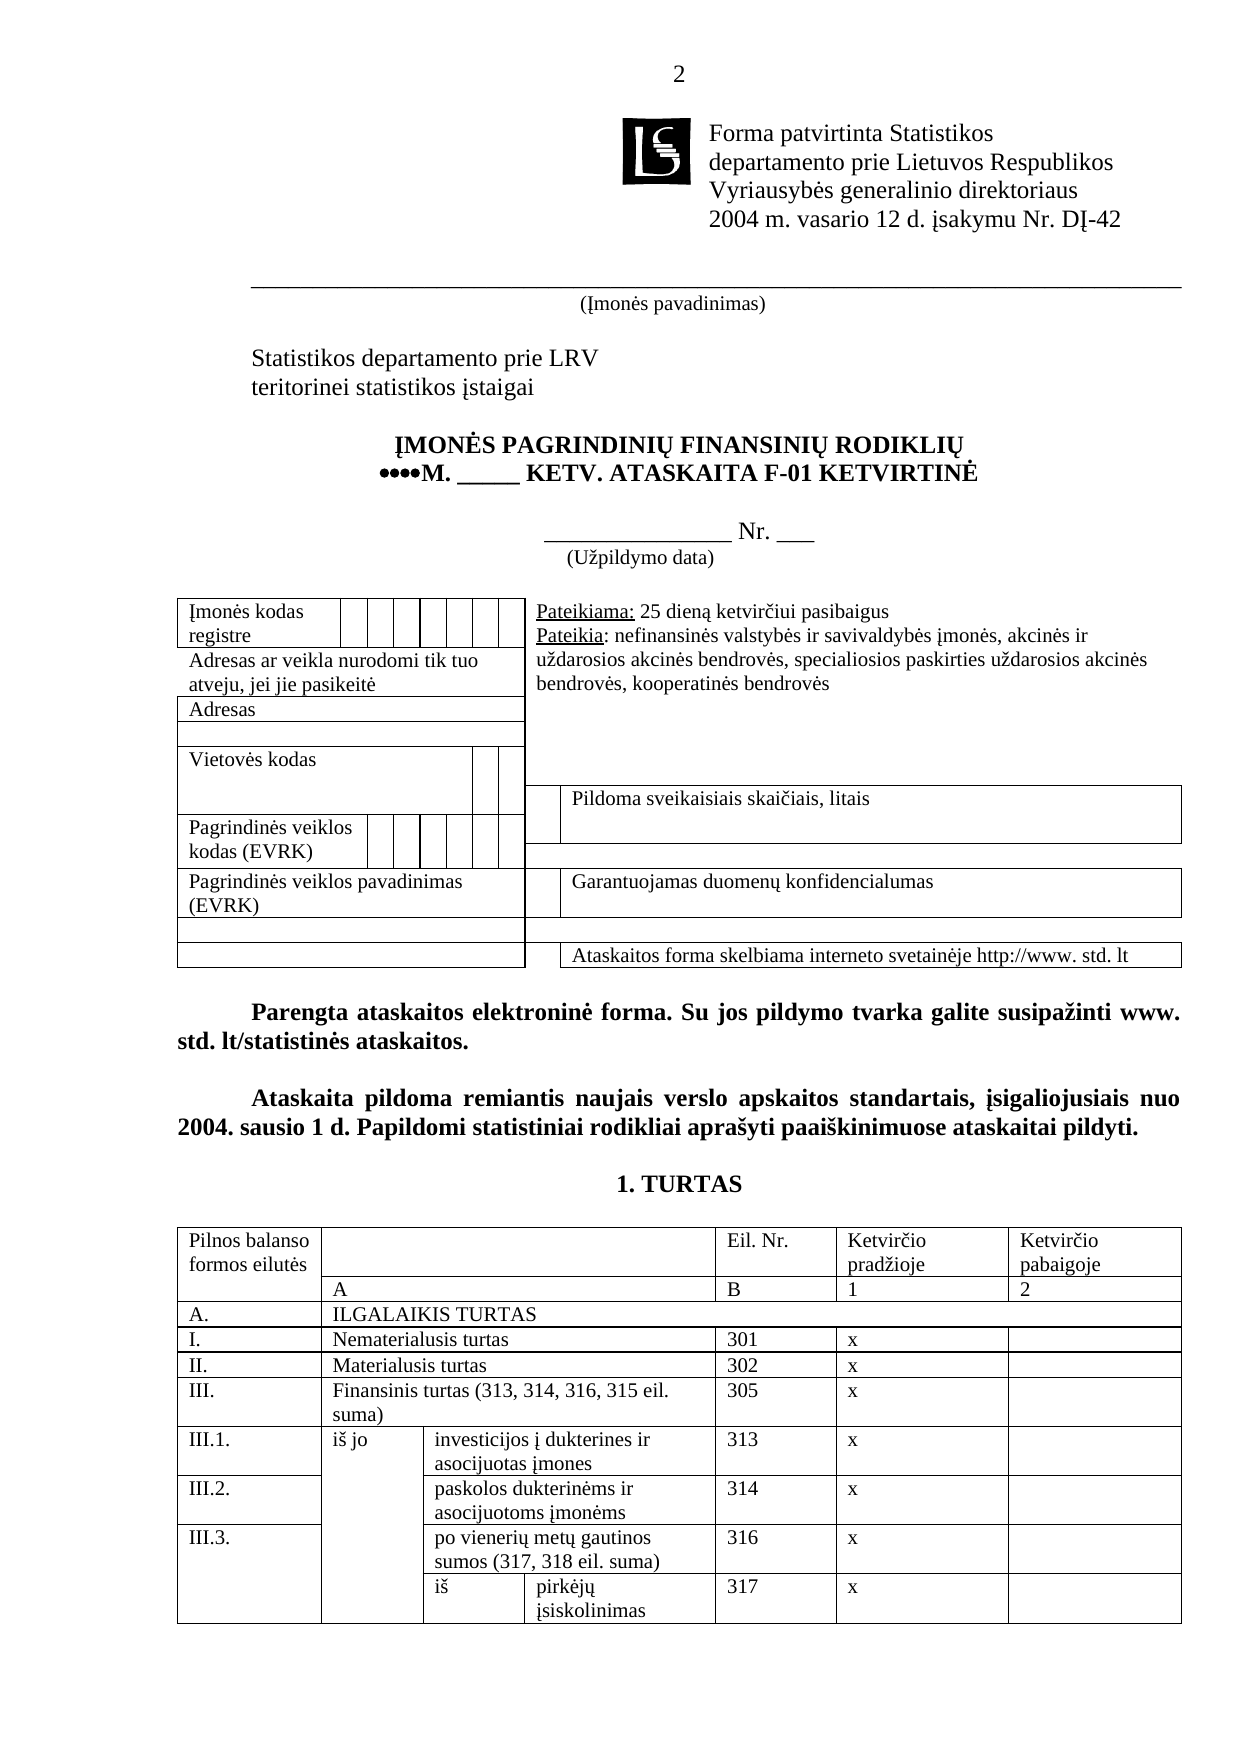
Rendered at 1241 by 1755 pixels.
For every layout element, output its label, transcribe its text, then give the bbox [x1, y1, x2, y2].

text Statistikos departamento prie LRV [177, 343, 1181, 372]
text 1. TURTAS [177, 1169, 1181, 1198]
table_cell [447, 815, 472, 868]
table_cell [1009, 1427, 1181, 1475]
table_cell [526, 918, 1181, 942]
table_cell Adresas ar veikla nurodomi tik tuo atveju, jei jie pasikeitė [177, 648, 524, 696]
table_header [341, 599, 367, 647]
table_header [368, 599, 393, 647]
table_header [447, 599, 472, 647]
table_cell Finansinis turtas (313, 314, 316, 315 eil. suma) [322, 1378, 715, 1426]
text Vyriausybės generalinio direktoriaus [177, 176, 1181, 204]
table_cell [1009, 1476, 1181, 1524]
table_cell II. [178, 1353, 321, 1377]
table_header Pilnos balanso formos eilutės [178, 1228, 321, 1301]
table_cell [473, 815, 498, 868]
table_cell [1009, 1328, 1181, 1351]
table_cell iš [424, 1574, 524, 1622]
table_cell po vienerių metų gautinos sumos (317, 318 eil. suma) [424, 1525, 715, 1573]
table_cell iš jo [322, 1427, 423, 1622]
table_cell 302 [716, 1353, 836, 1377]
table_cell B [716, 1277, 836, 1301]
table_cell [1009, 1525, 1181, 1573]
table_cell 317 [716, 1574, 836, 1622]
table_cell Pildoma sveikaisiais skaičiais, litais [561, 786, 1181, 843]
table_cell III. [178, 1378, 321, 1426]
table_cell [1009, 1378, 1181, 1426]
table_header Ketvirčio pradžioje [837, 1228, 1008, 1276]
table_cell 301 [716, 1328, 836, 1351]
table_header [473, 599, 498, 647]
table_cell Garantuojamas duomenų konfidencialumas [561, 869, 1181, 917]
table_cell x [837, 1427, 1008, 1475]
text teritorinei statistikos įstaigai [177, 372, 1181, 401]
table_cell paskolos dukterinėms ir asocijuotoms įmonėms [424, 1476, 715, 1524]
text _______________ Nr. ___ [177, 516, 1181, 545]
text ĮMONĖS PAGRINDINIŲ FINANSINIŲ RODIKLIŲ [177, 430, 1181, 458]
table_cell x [837, 1353, 1008, 1377]
table_cell investicijos į dukterines ir asocijuotas įmones [424, 1427, 715, 1475]
table_cell Adresas [178, 697, 524, 721]
table_cell A [322, 1277, 715, 1301]
table_cell 313 [716, 1427, 836, 1475]
table_cell [368, 815, 393, 868]
text Forma patvirtinta Statistikos [692, 118, 1181, 147]
table_cell [178, 722, 524, 746]
text Parengta ataskaitos elektroninė forma. Su jos pildymo tvarka galite susipažinti www. std. lt/statistinės ataskaitos. [177, 997, 1181, 1054]
table_cell Pagrindinės veiklos kodas (EVRK) [178, 815, 367, 868]
table_cell x [837, 1328, 1008, 1351]
table_cell [178, 918, 524, 942]
table_cell [1009, 1574, 1181, 1622]
table_cell pirkėjų įsiskolinimas [525, 1574, 715, 1622]
table_cell Nematerialusis turtas [322, 1328, 715, 1351]
table_cell Pagrindinės veiklos pavadinimas (EVRK) [178, 869, 524, 917]
table_header Pateikiama: 25 dieną ketvirčiui pasibaigus Pateikia: nefinansinės valstybės ir savivaldybės įmonės, akcinės ir uždarosios akcinės bendrovės, specialiosios paskirties uždarosios akcinės bendrovės, kooperatinės bendrovės [526, 598, 1181, 785]
table_cell [1009, 1353, 1181, 1377]
table_cell III.3. [178, 1525, 321, 1622]
table_cell 314 [716, 1476, 836, 1524]
table_cell x [837, 1476, 1008, 1524]
text [177, 147, 622, 176]
table_header [394, 599, 419, 647]
table_cell I. [178, 1328, 321, 1351]
table_header [322, 1228, 715, 1276]
table_header Ketvirčio pabaigoje [1009, 1228, 1181, 1276]
text 2004 m. vasario 12 d. įsakymu Nr. DĮ-42 [177, 204, 1181, 233]
text [177, 118, 622, 147]
table_cell [526, 786, 560, 843]
text Ataskaita pildoma remiantis naujais verslo apskaitos standartais, įsigaliojusiais nuo 2004. sausio 1 d. Papildomi statistiniai rodikliai aprašyti paaiškinimuose ataskaitai pildyti. [177, 1083, 1181, 1141]
table_cell 1 [837, 1277, 1008, 1301]
table_cell x [837, 1378, 1008, 1426]
text M. _____ KETV. ATASKAITA F-01 KETVIRTINĖ [177, 458, 1181, 487]
table_cell ILGALAIKIS TURTAS [322, 1302, 1181, 1326]
table_cell [526, 844, 1181, 868]
table_cell [526, 869, 560, 917]
table_header [499, 599, 524, 647]
table_cell 2 [1009, 1277, 1181, 1301]
table_cell [499, 747, 524, 814]
text (Užpildymo data) [177, 545, 1181, 569]
table_cell 305 [716, 1378, 836, 1426]
table_cell x [837, 1574, 1008, 1622]
text departamento prie Lietuvos Respublikos [692, 147, 1181, 176]
table_cell 316 [716, 1525, 836, 1573]
table_cell x [837, 1525, 1008, 1573]
table_cell Materialusis turtas [322, 1353, 715, 1377]
table_cell A. [178, 1302, 321, 1326]
table_header [421, 599, 446, 647]
table_header Įmonės kodas registre [178, 599, 340, 647]
table_cell Vietovės kodas [178, 747, 472, 814]
table_cell [394, 815, 419, 868]
text (Įmonės pavadinimas) [177, 291, 1181, 315]
table_cell Ataskaitos forma skelbiama interneto svetainėje http://www. std. lt [561, 943, 1181, 967]
table_cell [178, 943, 524, 967]
table_cell [499, 815, 524, 868]
table_cell [526, 943, 560, 967]
table_cell III.1. [178, 1427, 321, 1475]
table_cell [473, 747, 498, 814]
table_header Eil. Nr. [716, 1228, 836, 1276]
table_cell [421, 815, 446, 868]
table_cell III.2. [178, 1476, 321, 1524]
